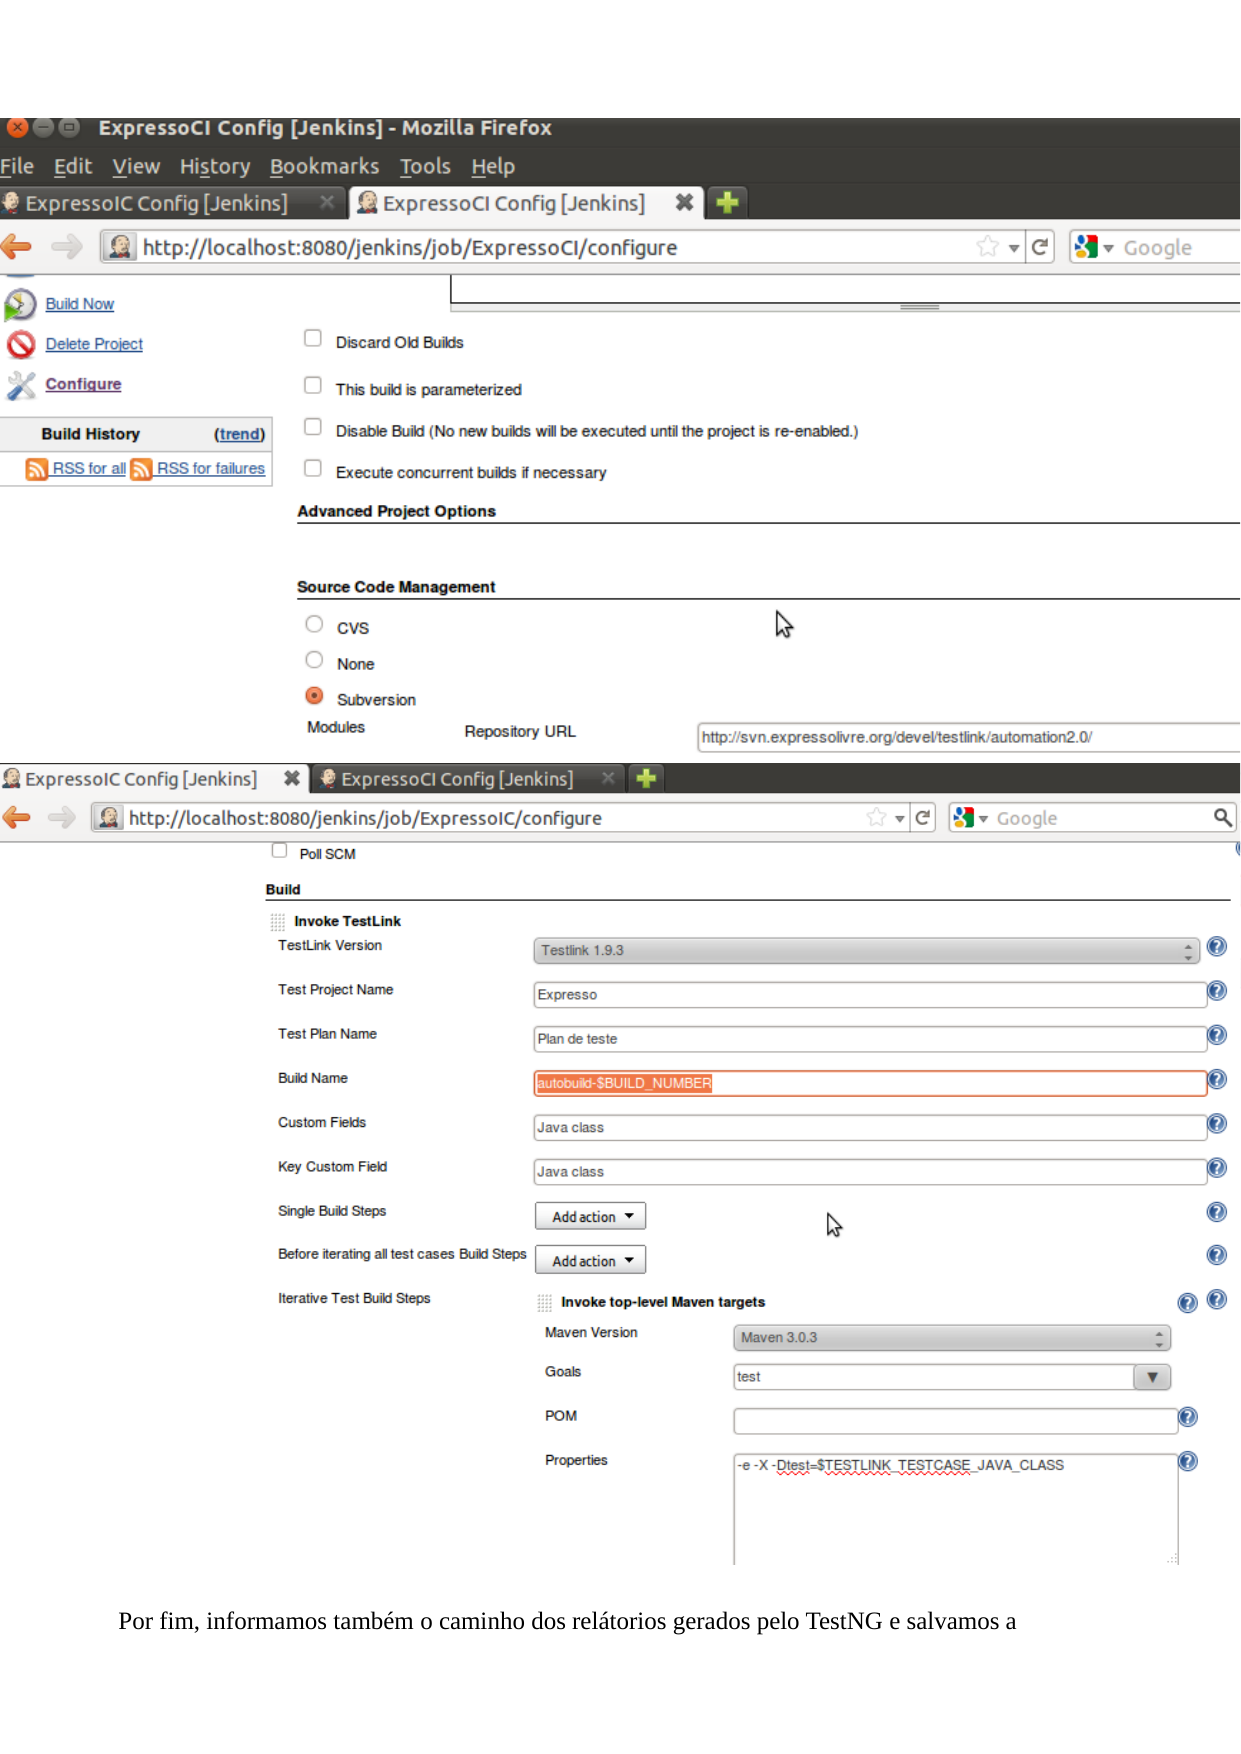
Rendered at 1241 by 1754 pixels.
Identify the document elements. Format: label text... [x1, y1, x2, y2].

text Por fim, informamos também o caminho dos relátorios gerados pelo TestNG e salvamos a [118, 1606, 1122, 1635]
picture [0, 118, 1241, 1565]
